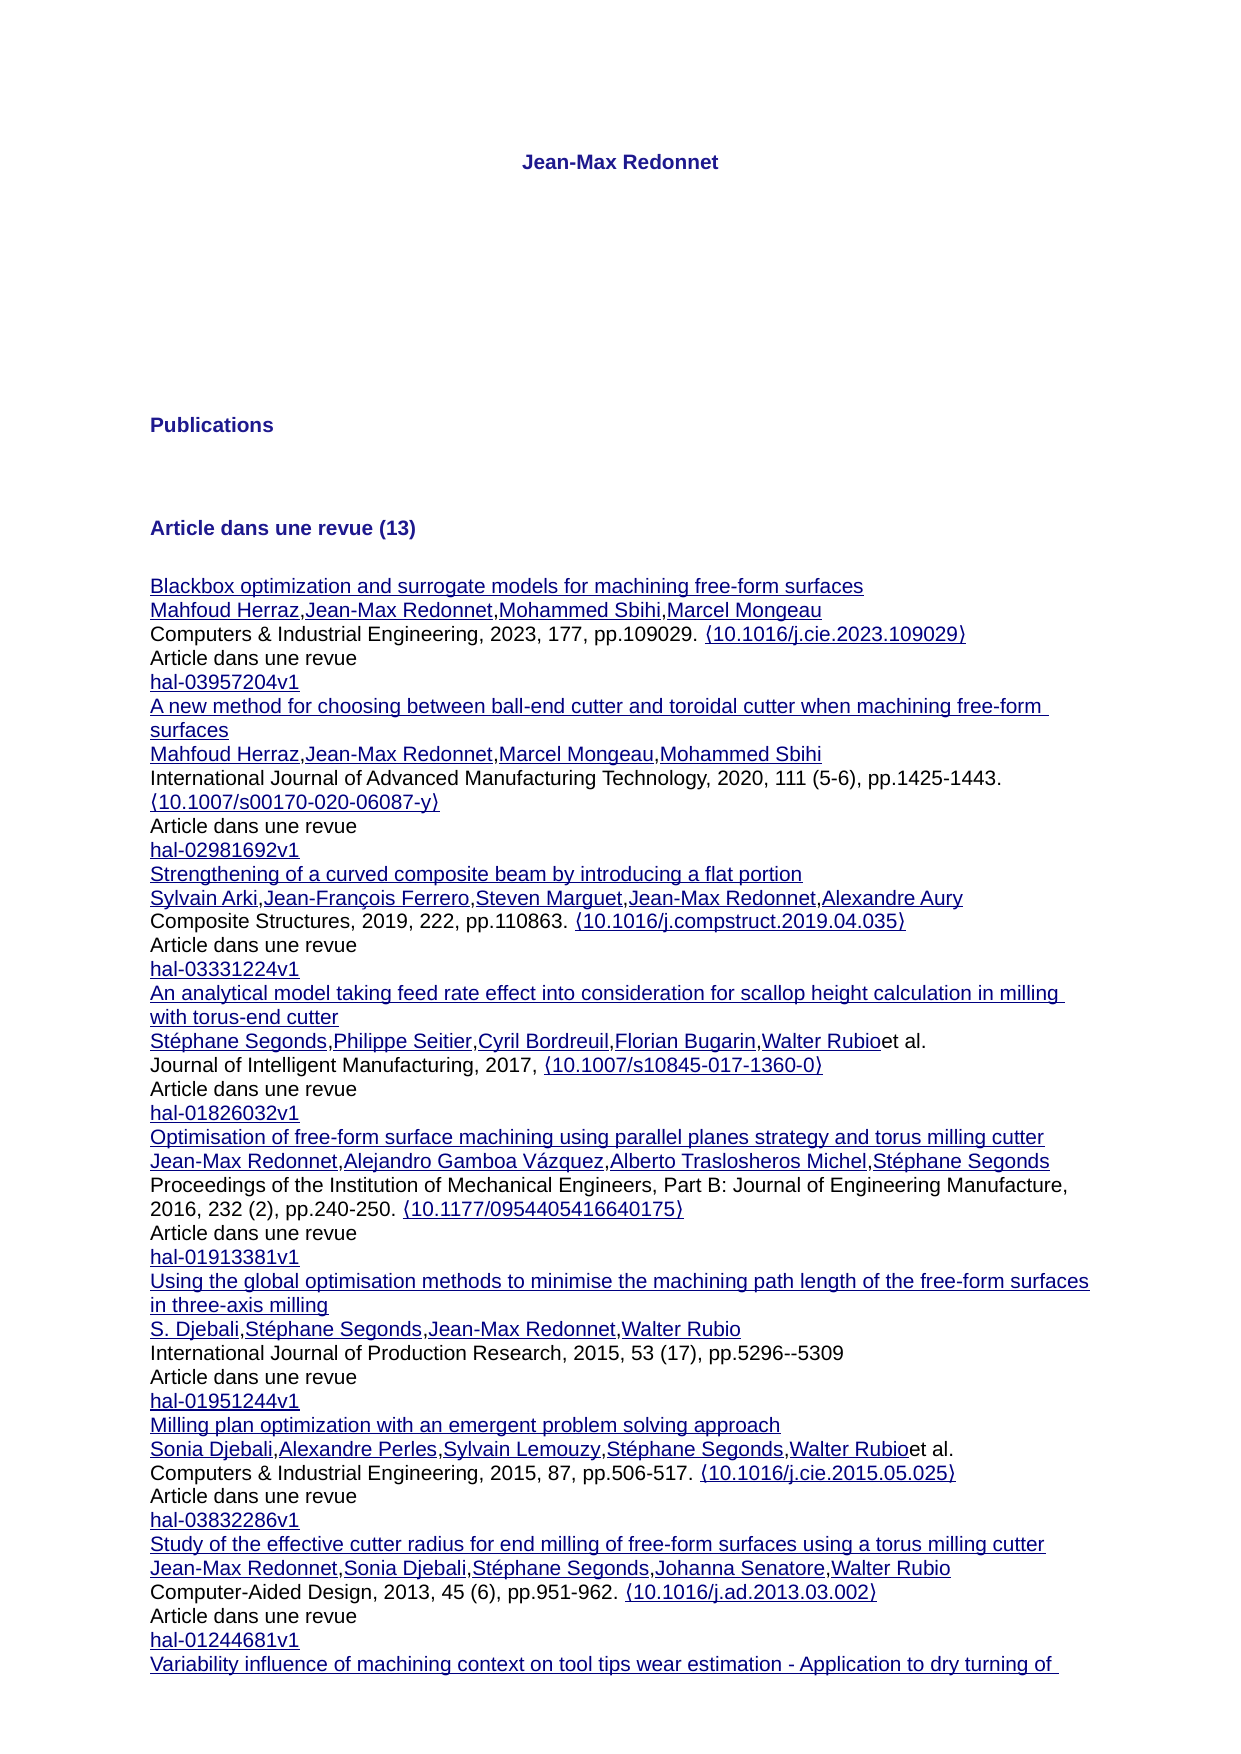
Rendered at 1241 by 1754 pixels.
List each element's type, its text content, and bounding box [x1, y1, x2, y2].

subtitle Publications [150, 412, 1090, 436]
subtitle Jean-Max Redonnet [150, 150, 1090, 174]
table_cell An analytical model taking feed rate effect into consideration for scallop height calculation in milling with torus-end cutter Stéphane Segonds,Philippe Seitier,Cyril Bordreuil,Florian Bugarin,Walter Rubioet al. Journal of Intelligent Manufacturing, 2017, ⟨10.1007/s10845-017-1360-0⟩ Article dans une revue hal-01826032v1 [150, 981, 1090, 1125]
table_cell A new method for choosing between ball-end cutter and toroidal cutter when machining free-form surfaces Mahfoud Herraz,Jean-Max Redonnet,Marcel Mongeau,Mohammed Sbihi International Journal of Advanced Manufacturing Technology, 2020, 111 (5-6), pp.1425-1443. ⟨10.1007/s00170-020-06087-y⟩ Article dans une revue hal-02981692v1 [150, 694, 1090, 861]
table_cell Strengthening of a curved composite beam by introducing a flat portion Sylvain Arki,Jean-François Ferrero,Steven Marguet,Jean-Max Redonnet,Alexandre Aury Composite Structures, 2019, 222, pp.110863. ⟨10.1016/j.compstruct.2019.04.035⟩ Article dans une revue hal-03331224v1 [150, 861, 1090, 981]
table_cell in three-axis milling S. Djebali,Stéphane Segonds,Jean-Max Redonnet,Walter Rubio International Journal of Production Research, 2015, 53 (17), pp.5296--5309 Article dans une revue hal-01951244v1 [150, 1291, 1090, 1412]
table_header Blackbox optimization and surrogate models for machining free-form surfaces Mahfoud Herraz,Jean-Max Redonnet,Mohammed Sbihi,Marcel Mongeau Computers & Industrial Engineering, 2023, 177, pp.109029. ⟨10.1016/j.cie.2023.109029⟩ Article dans une revue hal-03957204v1 [150, 574, 1090, 694]
table_cell Optimisation of free-form surface machining using parallel planes strategy and torus milling cutter Jean-Max Redonnet,Alejandro Gamboa Vázquez,Alberto Traslosheros Michel,Stéphane Segonds Proceedings of the Institution of Mechanical Engineers, Part B: Journal of Engineering Manufacture, 2016, 232 (2), pp.240-250. ⟨10.1177/0954405416640175⟩ Article dans une revue hal-01913381v1 [150, 1125, 1090, 1269]
table_cell Study of the effective cutter radius for end milling of free-form surfaces using a torus milling cutter Jean-Max Redonnet,Sonia Djebali,Stéphane Segonds,Johanna Senatore,Walter Rubio Computer-Aided Design, 2013, 45 (6), pp.951-962. ⟨10.1016/j.ad.2013.03.002⟩ Article dans une revue hal-01244681v1 [150, 1532, 1090, 1652]
table_cell Variability influence of machining context on tool tips wear estimation - Application to dry turning of [150, 1652, 1090, 1676]
table_cell Milling plan optimization with an emergent problem solving approach Sonia Djebali,Alexandre Perles,Sylvain Lemouzy,Stéphane Segonds,Walter Rubioet al. Computers & Industrial Engineering, 2015, 87, pp.506-517. ⟨10.1016/j.cie.2015.05.025⟩ Article dans une revue hal-03832286v1 [150, 1413, 1090, 1532]
subtitle Article dans une revue (13) [150, 516, 1090, 539]
table_cell Using the global optimisation methods to minimise the machining path length of the free-form surfaces [150, 1269, 1090, 1290]
